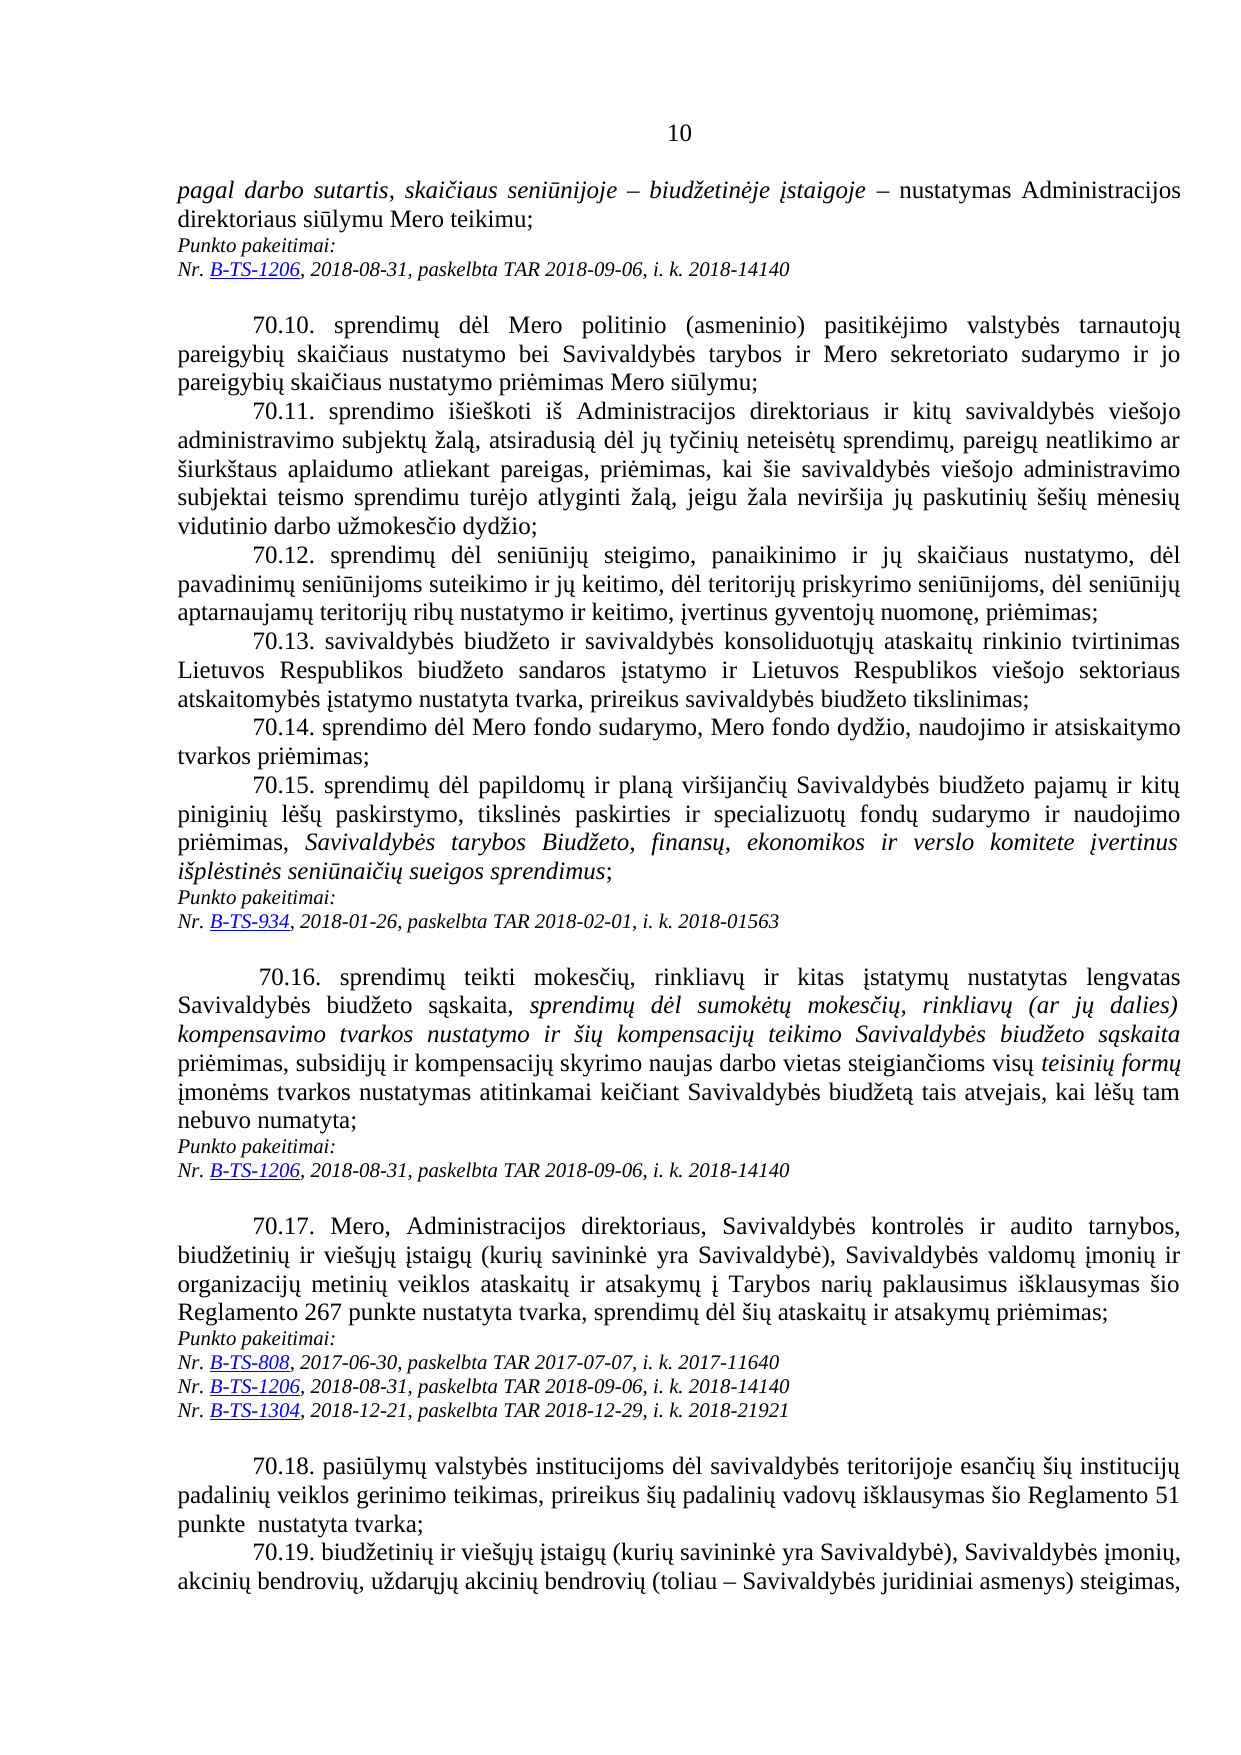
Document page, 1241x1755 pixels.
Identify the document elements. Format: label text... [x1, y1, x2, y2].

text 70.11. sprendimo išieškoti iš Administracijos direktoriaus ir kitų savivaldybės viešojo administravimo subjektų žalą, atsiradusią dėl jų tyčinių neteisėtų sprendimų, pareigų neatlikimo ar šiurkštaus aplaidumo atliekant pareigas, priėmimas, kai šie savivaldybės viešojo administravimo subjektai teismo sprendimu turėjo atlyginti žalą, jeigu žala neviršija jų paskutinių šešių mėnesių vidutinio darbo užmokesčio dydžio; [177, 396, 1181, 540]
text Punkto pakeitimai: [177, 885, 1181, 909]
text Punkto pakeitimai: [177, 1326, 1181, 1350]
text Punkto pakeitimai: [177, 1134, 1181, 1158]
text Nr. B-TS-934, 2018-01-26, paskelbta TAR 2018-02-01, i. k. 2018-01563 [177, 909, 1181, 933]
text Nr. B-TS-1206, 2018-08-31, paskelbta TAR 2018-09-06, i. k. 2018-14140 [177, 1374, 1181, 1398]
text pagal darbo sutartis, skaičiaus seniūnijoje – biudžetinėje įstaigoje – nustatymas Administracijos direktoriaus siūlymu Mero teikimu; [177, 176, 1181, 233]
text 70.19. biudžetinių ir viešųjų įstaigų (kurių savininkė yra Savivaldybė), Savivaldybės įmonių, akcinių bendrovių, uždarųjų akcinių bendrovių (toliau – Savivaldybės juridiniai asmenys) steigimas, [177, 1537, 1181, 1595]
text 70.18. pasiūlymų valstybės institucijoms dėl savivaldybės teritorijoje esančių šių institucijų padalinių veiklos gerinimo teikimas, prireikus šių padalinių vadovų išklausymas šio Reglamento 51 punkte nustatyta tvarka; [177, 1451, 1181, 1537]
text 70.14. sprendimo dėl Mero fondo sudarymo, Mero fondo dydžio, naudojimo ir atsiskaitymo tvarkos priėmimas; [177, 712, 1181, 770]
text Nr. B-TS-808, 2017-06-30, paskelbta TAR 2017-07-07, i. k. 2017-11640 [177, 1350, 1181, 1374]
text 70.15. sprendimų dėl papildomų ir planą viršijančių Savivaldybės biudžeto pajamų ir kitų piniginių lėšų paskirstymo, tikslinės paskirties ir specializuotų fondų sudarymo ir naudojimo priėmimas, Savivaldybės tarybos Biudžeto, finansų, ekonomikos ir verslo komitete įvertinus išplėstinės seniūnaičių sueigos sprendimus; [177, 770, 1181, 885]
text 70.12. sprendimų dėl seniūnijų steigimo, panaikinimo ir jų skaičiaus nustatymo, dėl pavadinimų seniūnijoms suteikimo ir jų keitimo, dėl teritorijų priskyrimo seniūnijoms, dėl seniūnijų aptarnaujamų teritorijų ribų nustatymo ir keitimo, įvertinus gyventojų nuomonę, priėmimas; [177, 540, 1181, 626]
text Punkto pakeitimai: [177, 233, 1181, 257]
text 70.10. sprendimų dėl Mero politinio (asmeninio) pasitikėjimo valstybės tarnautojų pareigybių skaičiaus nustatymo bei Savivaldybės tarybos ir Mero sekretoriato sudarymo ir jo pareigybių skaičiaus nustatymo priėmimas Mero siūlymu; [177, 310, 1181, 396]
text 70.17. Mero, Administracijos direktoriaus, Savivaldybės kontrolės ir audito tarnybos, biudžetinių ir viešųjų įstaigų (kurių savininkė yra Savivaldybė), Savivaldybės valdomų įmonių ir organizacijų metinių veiklos ataskaitų ir atsakymų į Tarybos narių paklausimus išklausymas šio Reglamento 267 punkte nustatyta tvarka, sprendimų dėl šių ataskaitų ir atsakymų priėmimas; [177, 1211, 1181, 1326]
text 70.13. savivaldybės biudžeto ir savivaldybės konsoliduotųjų ataskaitų rinkinio tvirtinimas Lietuvos Respublikos biudžeto sandaros įstatymo ir Lietuvos Respublikos viešojo sektoriaus atskaitomybės įstatymo nustatyta tvarka, prireikus savivaldybės biudžeto tikslinimas; [177, 626, 1181, 712]
text Nr. B-TS-1304, 2018-12-21, paskelbta TAR 2018-12-29, i. k. 2018-21921 [177, 1398, 1181, 1422]
text Nr. B-TS-1206, 2018-08-31, paskelbta TAR 2018-09-06, i. k. 2018-14140 [177, 257, 1181, 281]
text 70.16. sprendimų teikti mokesčių, rinkliavų ir kitas įstatymų nustatytas lengvatas Savivaldybės biudžeto sąskaita, sprendimų dėl sumokėtų mokesčių, rinkliavų (ar jų dalies) kompensavimo tvarkos nustatymo ir šių kompensacijų teikimo Savivaldybės biudžeto sąskaita priėmimas, subsidijų ir kompensacijų skyrimo naujas darbo vietas steigiančioms visų teisinių formų įmonėms tvarkos nustatymas atitinkamai keičiant Savivaldybės biudžetą tais atvejais, kai lėšų tam nebuvo numatyta; [177, 962, 1181, 1134]
text Nr. B-TS-1206, 2018-08-31, paskelbta TAR 2018-09-06, i. k. 2018-14140 [177, 1158, 1181, 1182]
